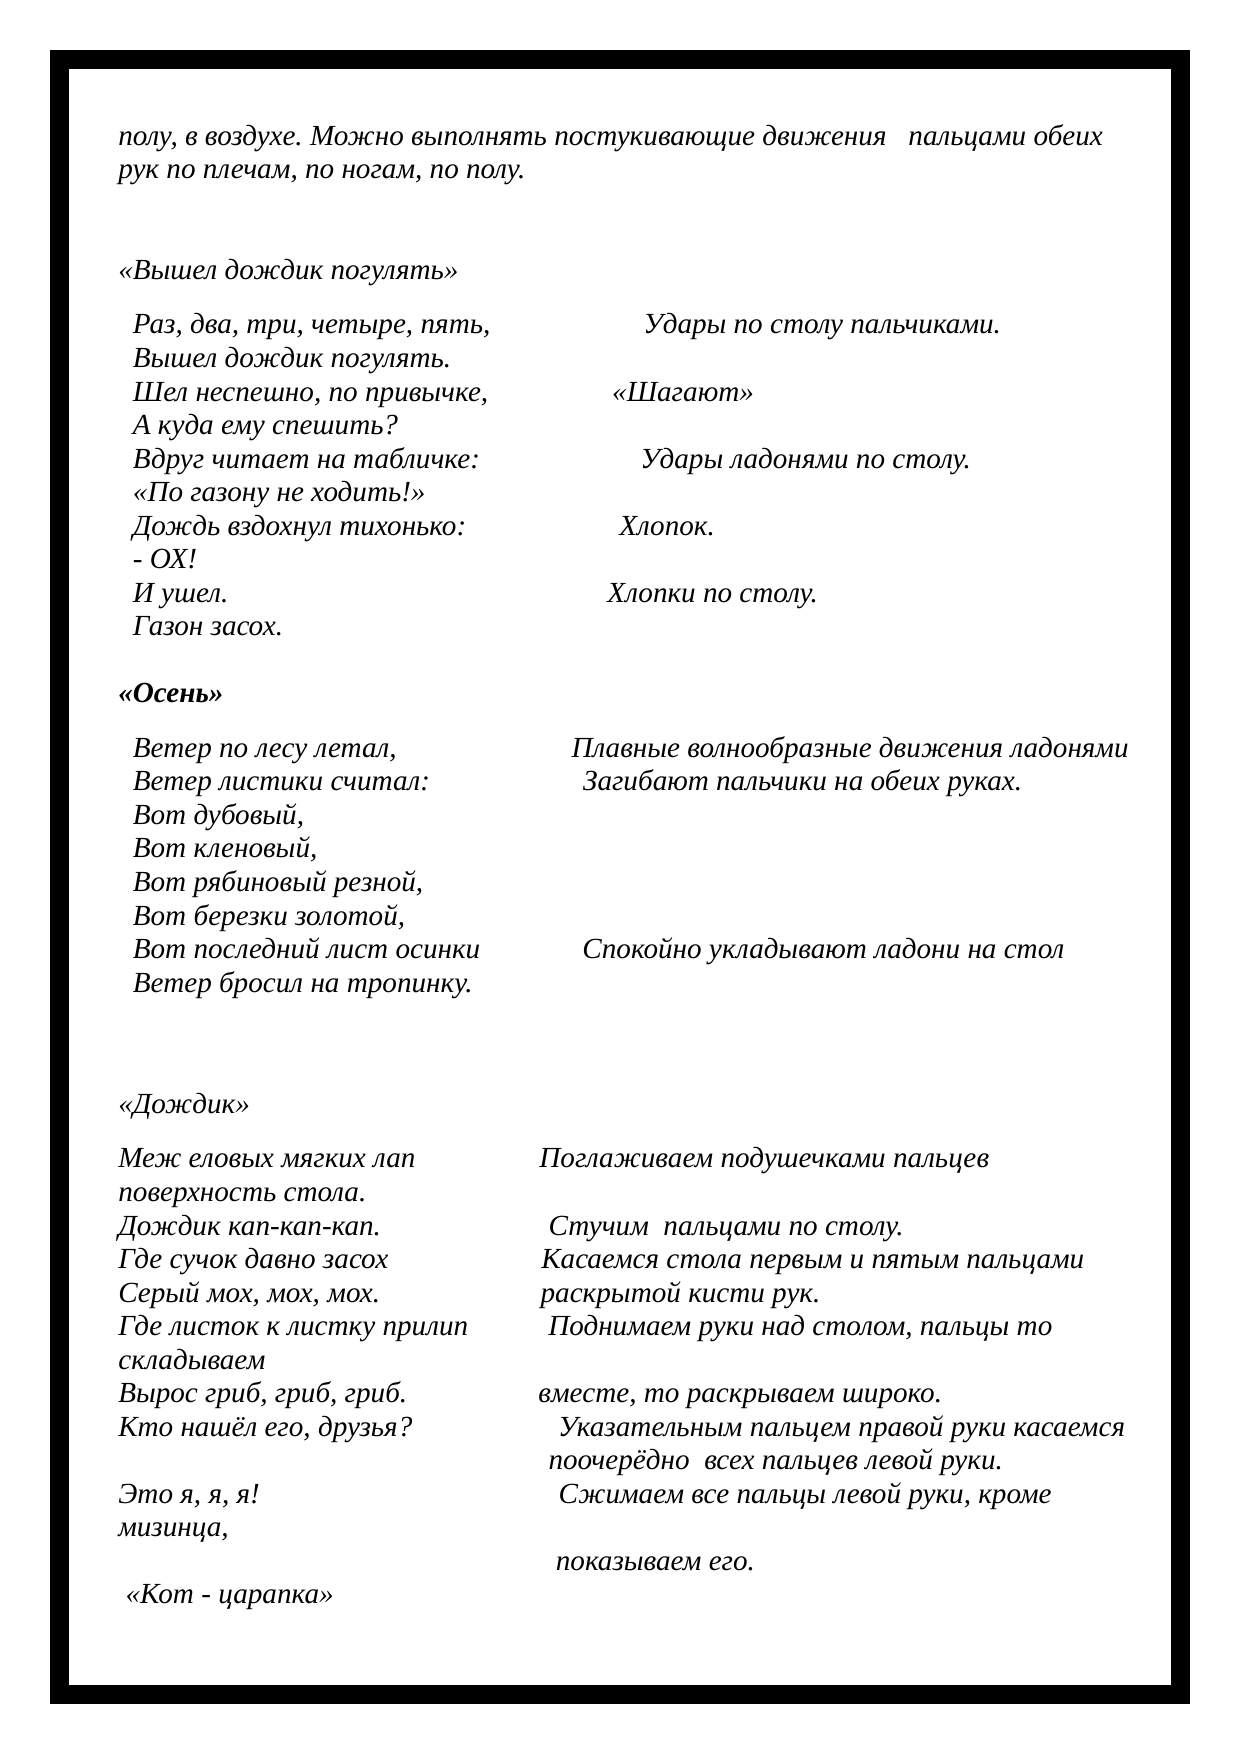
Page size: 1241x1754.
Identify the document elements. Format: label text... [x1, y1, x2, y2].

text Раз, два, три, четыре, пять, Удары по столу пальчиками. [118, 307, 1134, 340]
text Вот березки золотой, [118, 898, 1134, 931]
text Вырос гриб, гриб, гриб. вместе, то раскрываем широко. [118, 1375, 1134, 1409]
text «Дождик» [118, 1086, 1134, 1120]
text полу, в воздухе. Можно выполнять постукивающие движения пальцами обеих рук по плечам, по ногам, по полу. [118, 118, 1134, 185]
text Это я, я, я! Сжимаем все пальцы левой руки, кроме мизинца, [118, 1476, 1134, 1543]
text Вышел дождик погулять. [118, 340, 1134, 374]
text А куда ему спешить? [118, 407, 1134, 441]
text Вот последний лист осинки Спокойно укладывают ладони на стол [118, 931, 1134, 965]
text «Кот - царапка» [118, 1577, 1134, 1610]
text Дождь вздохнул тихонько: Хлопок. [118, 508, 1134, 541]
text Газон засох. [118, 608, 1122, 642]
text Вот дубовый, [118, 797, 1134, 831]
text Меж еловых мягких лап Поглаживаем подушечками пальцев поверхность стола. [118, 1141, 1134, 1208]
text Ветер по лесу летал, Плавные волнообразные движения ладонями [118, 730, 1134, 763]
text показываем его. [118, 1543, 1134, 1577]
text - ОХ! [118, 541, 1134, 575]
text Ветер листики считал: Загибают пальчики на обеих руках. [118, 763, 1134, 797]
text Шел неспешно, по привычке, «Шагают» [118, 374, 1134, 407]
text «По газону не ходить!» [118, 474, 1134, 508]
text Вдруг читает на табличке: Удары ладонями по столу. [118, 441, 1134, 474]
text Где листок к листку прилип Поднимаем руки над столом, пальцы то складываем [118, 1308, 1134, 1375]
text Дождик кап-кап-кап. Стучим пальцами по столу. [118, 1208, 1134, 1241]
text И ушел. Хлопки по столу. [118, 575, 1122, 608]
text Вот рябиновый резной, [118, 864, 1134, 898]
text Серый мох, мох, мох. раскрытой кисти рук. [118, 1275, 1134, 1308]
text Ветер бросил на тропинку. [118, 965, 1134, 998]
text Вот кленовый, [118, 831, 1134, 864]
text поочерёдно всех пальцев левой руки. [118, 1442, 1134, 1476]
text Где сучок давно засох Касаемся стола первым и пятым пальцами [118, 1241, 1134, 1275]
text «Вышел дождик погулять» [118, 252, 1134, 286]
text Кто нашёл его, друзья? Указательным пальцем правой руки касаемся [118, 1409, 1134, 1442]
text «Осень» [118, 676, 1134, 709]
